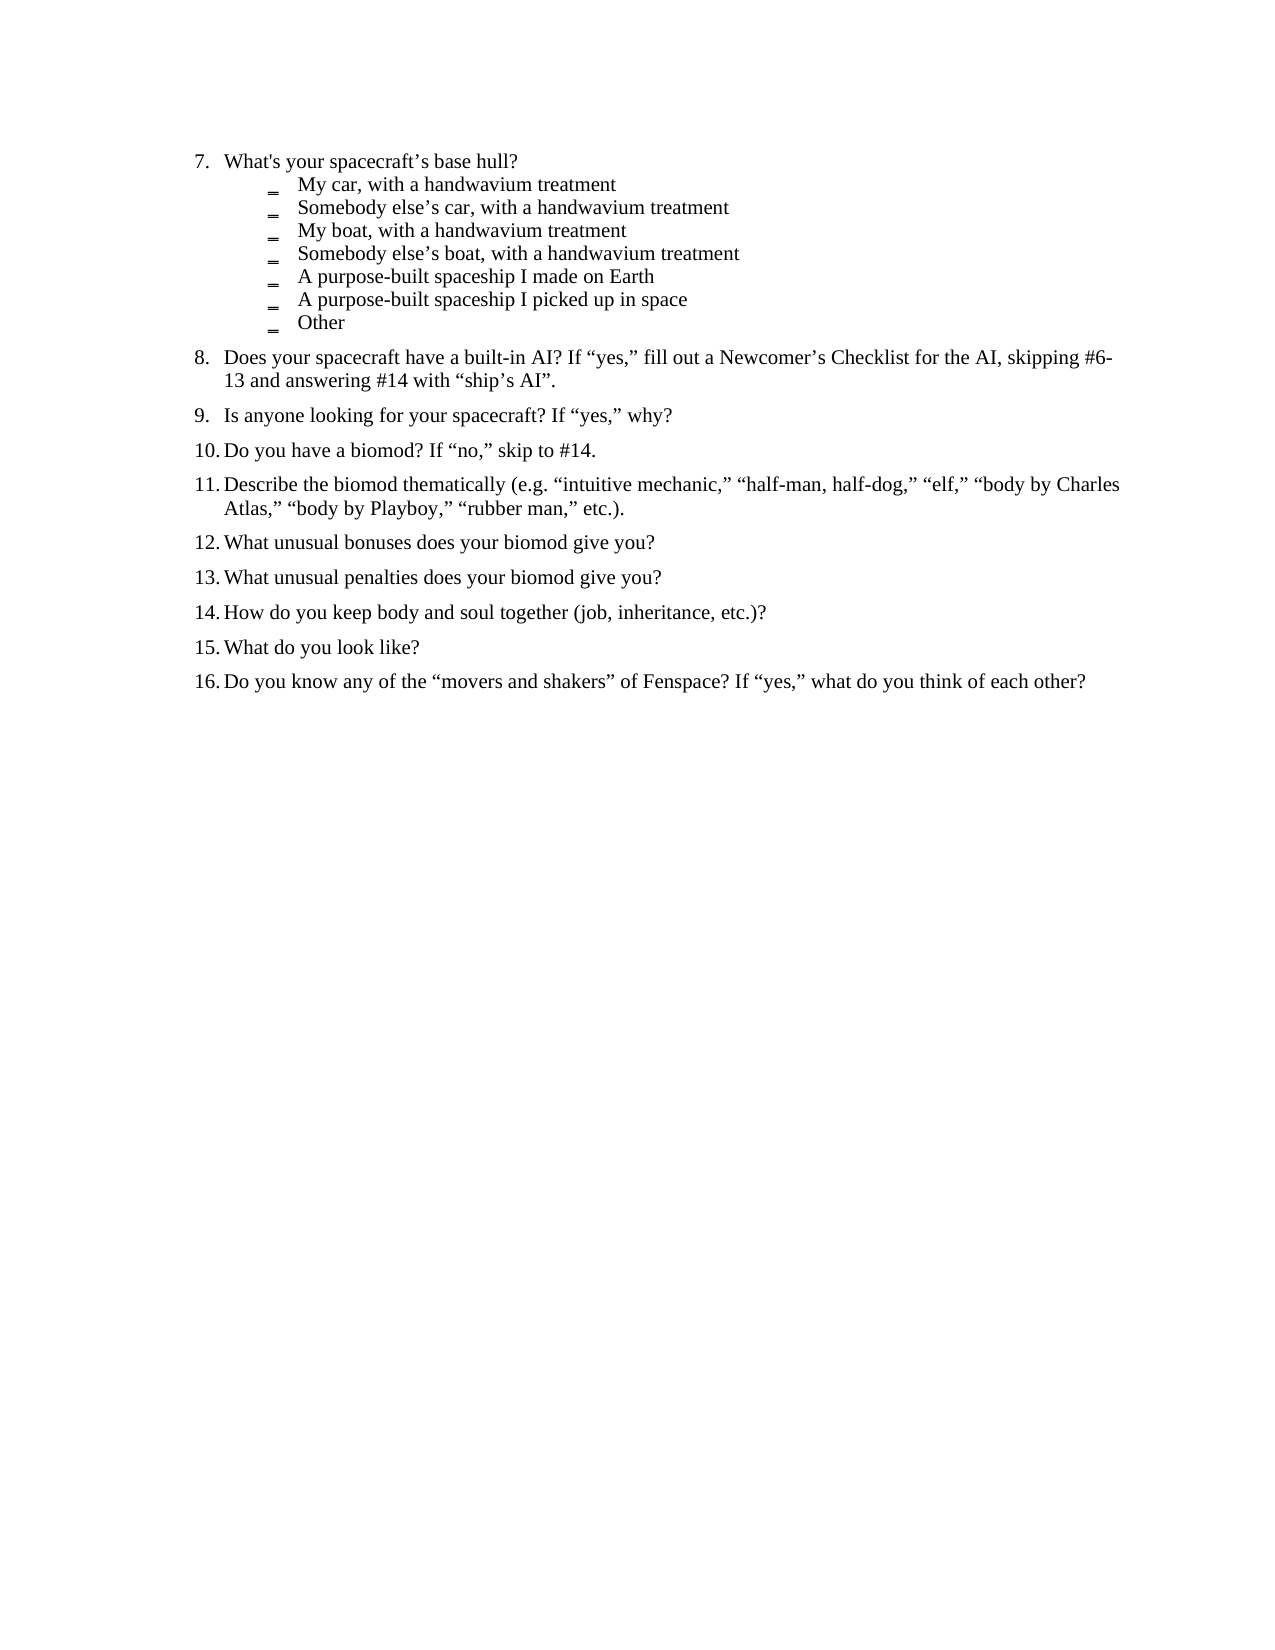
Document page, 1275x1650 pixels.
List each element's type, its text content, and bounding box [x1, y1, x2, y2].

list What do you look like? [194, 636, 1125, 658]
list Somebody else’s boat, with a handwavium treatment [268, 242, 1125, 265]
list Other [268, 311, 1125, 334]
list Does your spacecraft have a built-in AI? If “yes,” fill out a Newcomer’s Checklist for the AI, skipping #6-13 and answering #14 with “ship’s AI”. [194, 346, 1125, 392]
list How do you keep body and soul together (job, inheritance, etc.)? [194, 601, 1125, 624]
list My car, with a handwavium treatment [268, 173, 1125, 196]
list Is anyone looking for your spacecraft? If “yes,” why? [194, 404, 1125, 427]
list What's your spacecraft’s base hull? [194, 150, 1125, 173]
list A purpose-built spaceship I picked up in space [268, 288, 1125, 311]
list Do you have a biomod? If “no,” skip to #14. [194, 438, 1125, 462]
list My boat, with a handwavium treatment [268, 219, 1125, 242]
list What unusual penalties does your biomod give you? [194, 566, 1125, 589]
list A purpose-built spaceship I made on Earth [268, 265, 1125, 288]
list Somebody else’s car, with a handwavium treatment [268, 196, 1125, 219]
list Do you know any of the “movers and shakers” of Fenspace? If “yes,” what do you think of each other? [194, 670, 1125, 693]
list What unusual bonuses does your biomod give you? [194, 531, 1125, 554]
list Describe the biomod thematically (e.g. “intuitive mechanic,” “half-man, half-dog,” “elf,” “body by Charles Atlas,” “body by Playboy,” “rubber man,” etc.). [194, 473, 1125, 519]
